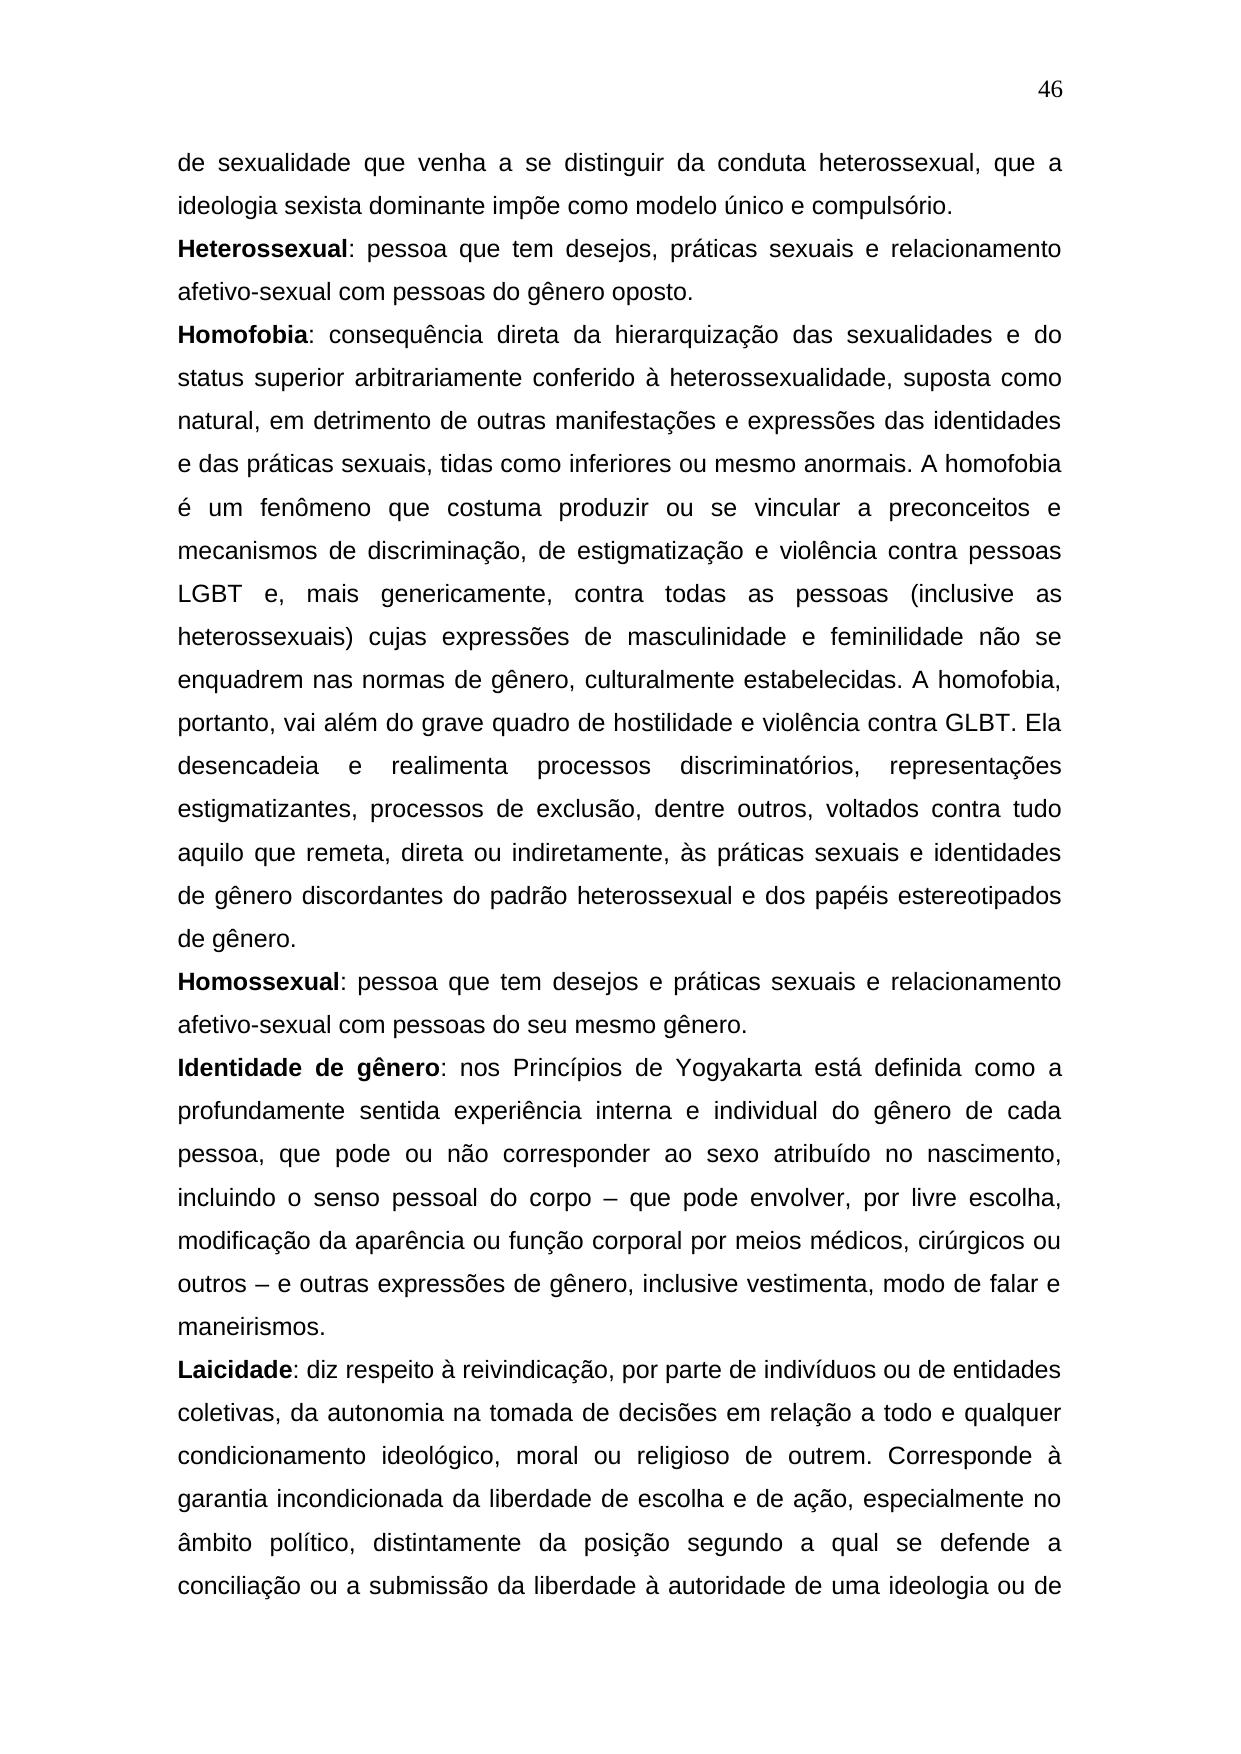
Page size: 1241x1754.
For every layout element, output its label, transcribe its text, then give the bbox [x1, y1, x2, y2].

text de sexualidade que venha a se distinguir da conduta heterossexual, que a ideologia sexista dominante impõe como modelo único e compulsório. [177, 148, 1063, 219]
text Heterossexual: pessoa que tem desejos, práticas sexuais e relacionamento afetivo-sexual com pessoas do gênero oposto. [177, 234, 1063, 306]
text Homofobia: consequência direta da hierarquização das sexualidades e do status superior arbitrariamente conferido à heterossexualidade, suposta como natural, em detrimento de outras manifestações e expressões das identidades e das práticas sexuais, tidas como inferiores ou mesmo anormais. A homofobia é um fenômeno que costuma produzir ou se vincular a preconceitos e mecanismos de discriminação, de estigmatização e violência contra pessoas LGBT e, mais genericamente, contra todas as pessoas (inclusive as heterossexuais) cujas expressões de masculinidade e feminilidade não se enquadrem nas normas de gênero, culturalmente estabelecidas. A homofobia, portanto, vai além do grave quadro de hostilidade e violência contra GLBT. Ela desencadeia e realimenta processos discriminatórios, representações estigmatizantes, processos de exclusão, dentre outros, voltados contra tudo aquilo que remeta, direta ou indiretamente, às práticas sexuais e identidades de gênero discordantes do padrão heterossexual e dos papéis estereotipados de gênero. [177, 320, 1063, 953]
text Laicidade: diz respeito à reivindicação, por parte de indivíduos ou de entidades coletivas, da autonomia na tomada de decisões em relação a todo e qualquer condicionamento ideológico, moral ou religioso de outrem. Corresponde à garantia incondicionada da liberdade de escolha e de ação, especialmente no âmbito político, distintamente da posição segundo a qual se defende a conciliação ou a submissão da liberdade à autoridade de uma ideologia ou de [177, 1355, 1063, 1599]
text Homossexual: pessoa que tem desejos e práticas sexuais e relacionamento afetivo-sexual com pessoas do seu mesmo gênero. [177, 967, 1063, 1039]
text Identidade de gênero: nos Princípios de Yogyakarta está definida como a profundamente sentida experiência interna e individual do gênero de cada pessoa, que pode ou não corresponder ao sexo atribuído no nascimento, incluindo o senso pessoal do corpo – que pode envolver, por livre escolha, modificação da aparência ou função corporal por meios médicos, cirúrgicos ou outros – e outras expressões de gênero, inclusive vestimenta, modo de falar e maneirismos. [177, 1053, 1063, 1341]
